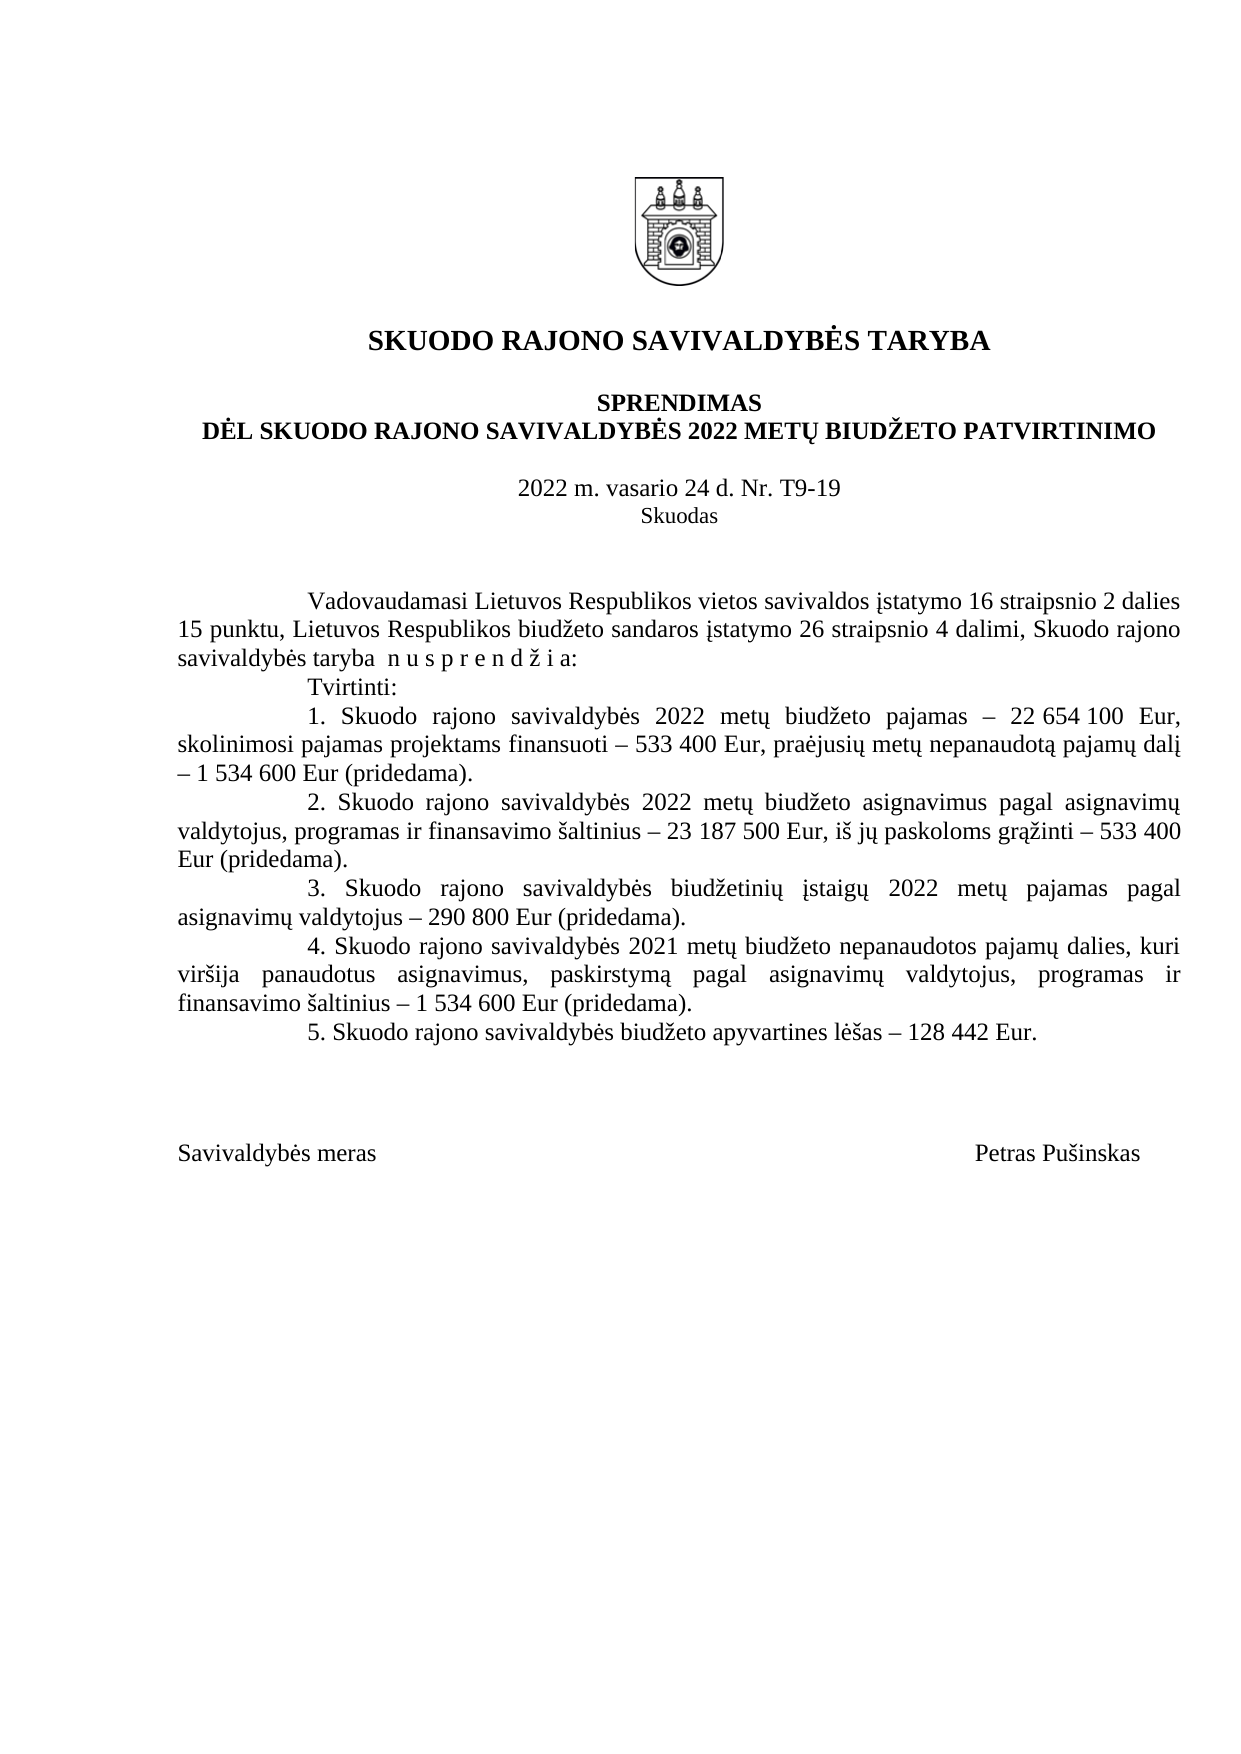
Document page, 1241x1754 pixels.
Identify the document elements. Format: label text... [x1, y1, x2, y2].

text 4. Skuodo rajono savivaldybės 2021 metų biudžeto nepanaudotos pajamų dalies, kuri viršija panaudotus asignavimus, paskirstymą pagal asignavimų valdytojus, programas ir finansavimo šaltinius – 1 534 600 Eur (pridedama). [177, 931, 1181, 1017]
text 2. Skuodo rajono savivaldybės 2022 metų biudžeto asignavimus pagal asignavimų valdytojus, programas ir finansavimo šaltinius – 23 187 500 Eur, iš jų paskoloms grąžinti – 533 400 Eur (pridedama). [177, 787, 1181, 873]
text SPRENDIMAS [177, 388, 1181, 416]
text 3. Skuodo rajono savivaldybės biudžetinių įstaigų 2022 metų pajamas pagal asignavimų valdytojus – 290 800 Eur (pridedama). [177, 873, 1181, 931]
text Tvirtinti: [177, 672, 1181, 701]
text 1. Skuodo rajono savivaldybės 2022 metų biudžeto pajamas – 22 654 100 Eur, skolinimosi pajamas projektams finansuoti – 533 400 Eur, praėjusių metų nepanaudotą pajamų dalį – 1 534 600 Eur (pridedama). [177, 701, 1181, 787]
text Skuodas [177, 502, 1181, 528]
text SKUODO RAJONO SAVIVALDYBĖS TARYBA [177, 323, 1181, 357]
text 5. Skuodo rajono savivaldybės biudžeto apyvartines lėšas – 128 442 Eur. [177, 1017, 1181, 1046]
text DĖL SKUODO RAJONO SAVIVALDYBĖS 2022 METŲ BIUDŽETO PATVIRTINIMO [177, 416, 1181, 445]
text Vadovaudamasi Lietuvos Respublikos vietos savivaldos įstatymo 16 straipsnio 2 dalies 15 punktu, Lietuvos Respublikos biudžeto sandaros įstatymo 26 straipsnio 4 dalimi, Skuodo rajono savivaldybės taryba n u s p r e n d ž i a: [177, 586, 1181, 672]
text 2022 m. vasario 24 d. Nr. T9-19 [177, 473, 1181, 502]
text Savivaldybės meras Petras Pušinskas [177, 1138, 1192, 1167]
